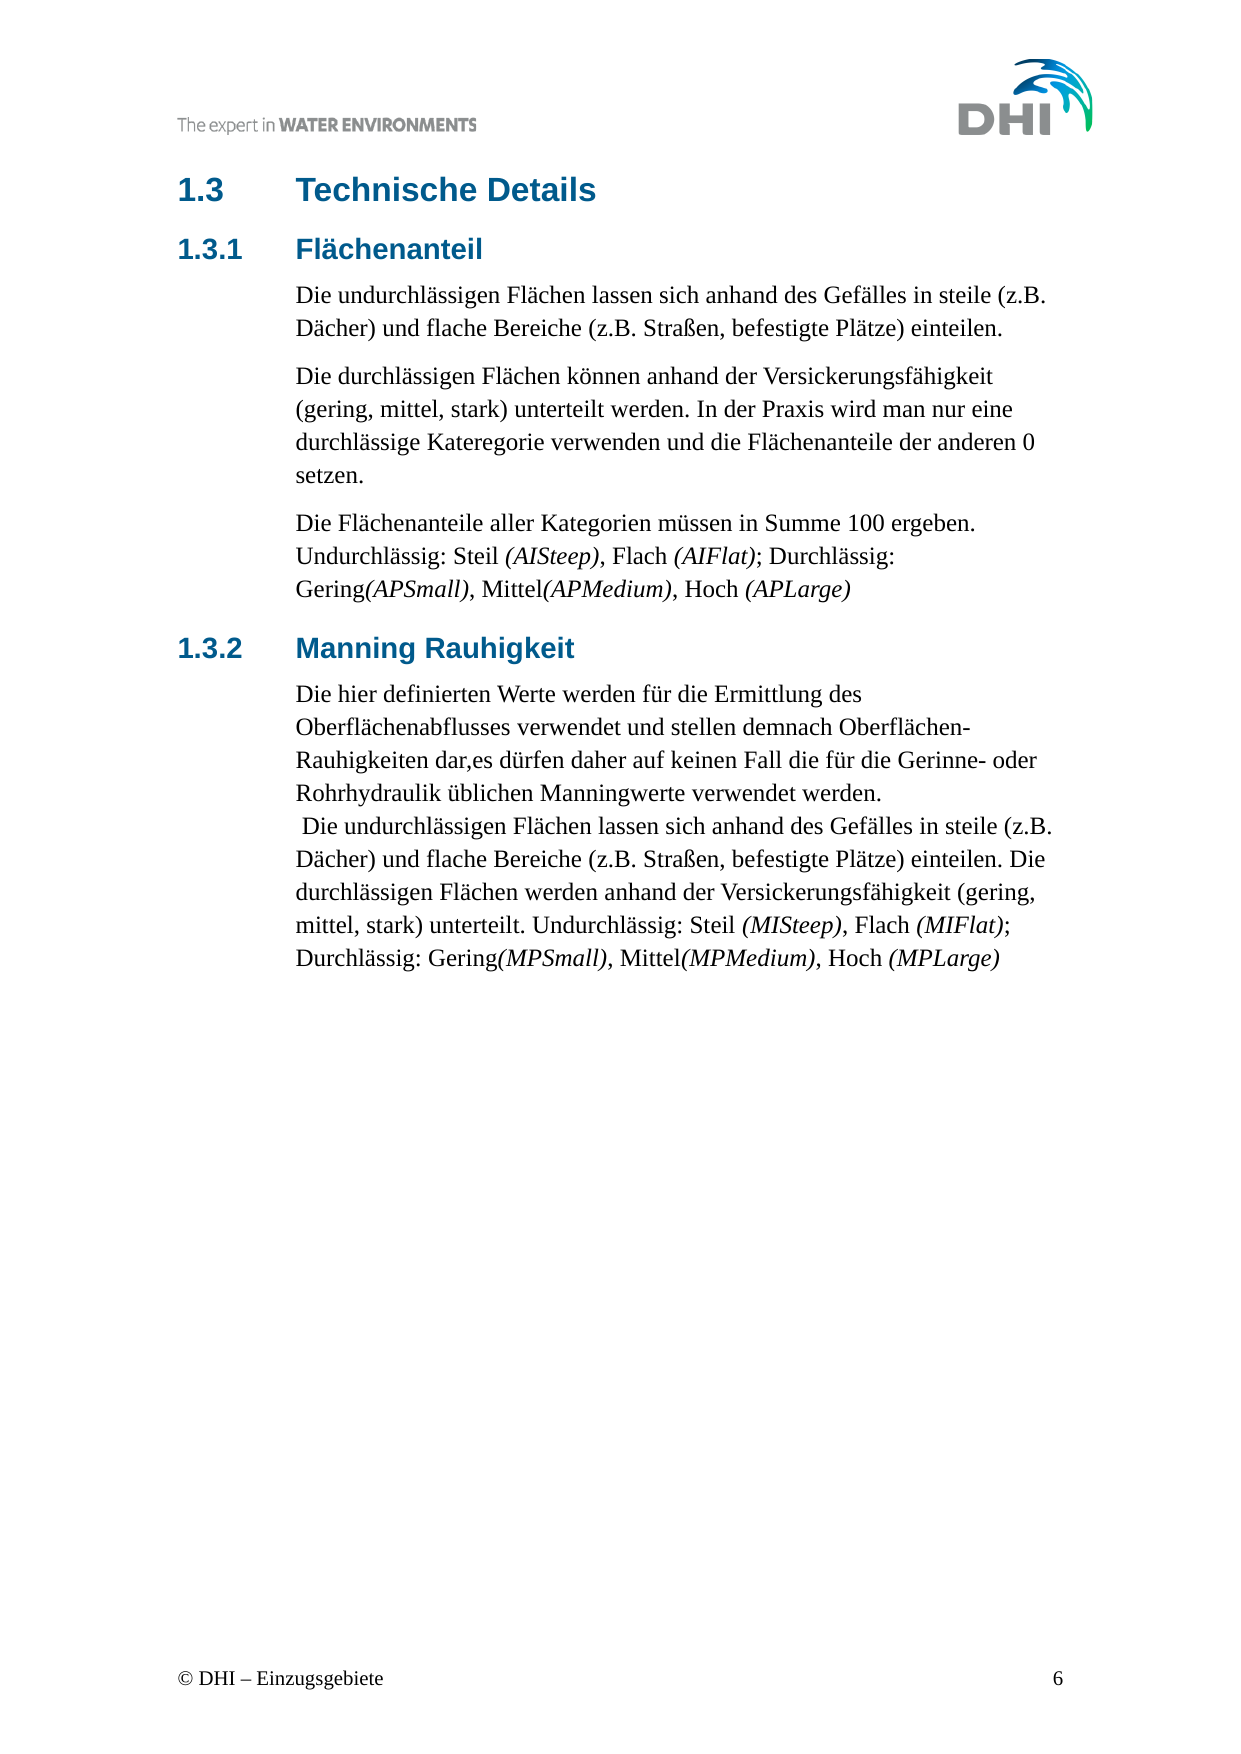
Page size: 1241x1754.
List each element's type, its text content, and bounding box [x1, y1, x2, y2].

text Die durchlässigen Flächen können anhand der Versickerungsfähigkeit (gering, mittel, stark) unterteilt werden. In der Praxis wird man nur eine durchlässige Kateregorie verwenden und die Flächenanteile der anderen 0 setzen. [295, 361, 1063, 489]
subtitle Manning Rauhigkeit [177, 631, 1063, 664]
text Die hier definierten Werte werden für die Ermittlung des Oberflächenabflusses verwendet und stellen demnach Oberflächen-Rauhigkeiten dar,es dürfen daher auf keinen Fall die für die Gerinne- oder Rohrhydraulik üblichen Manningwerte verwendet werden. Die undurchlässigen Flächen lassen sich anhand des Gefälles in steile (z.B. Dächer) und flache Bereiche (z.B. Straßen, befestigte Plätze) einteilen. Die durchlässigen Flächen werden anhand der Versickerungsfähigkeit (gering, mittel, stark) unterteilt. Undurchlässig: Steil (MISteep), Flach (MIFlat); Durchlässig: Gering(MPSmall), Mittel(MPMedium), Hoch (MPLarge) [295, 679, 1063, 972]
subtitle Technische Details [177, 169, 1063, 208]
picture [177, 117, 477, 135]
subtitle Flächenanteil [177, 232, 1063, 266]
picture [958, 59, 1093, 135]
text Die undurchlässigen Flächen lassen sich anhand des Gefälles in steile (z.B. Dächer) und flache Bereiche (z.B. Straßen, befestigte Plätze) einteilen. [295, 280, 1063, 342]
text Die Flächenanteile aller Kategorien müssen in Summe 100 ergeben. Undurchlässig: Steil (AISteep), Flach (AIFlat); Durchlässig: Gering(APSmall), Mittel(APMedium), Hoch (APLarge) [295, 508, 1063, 603]
